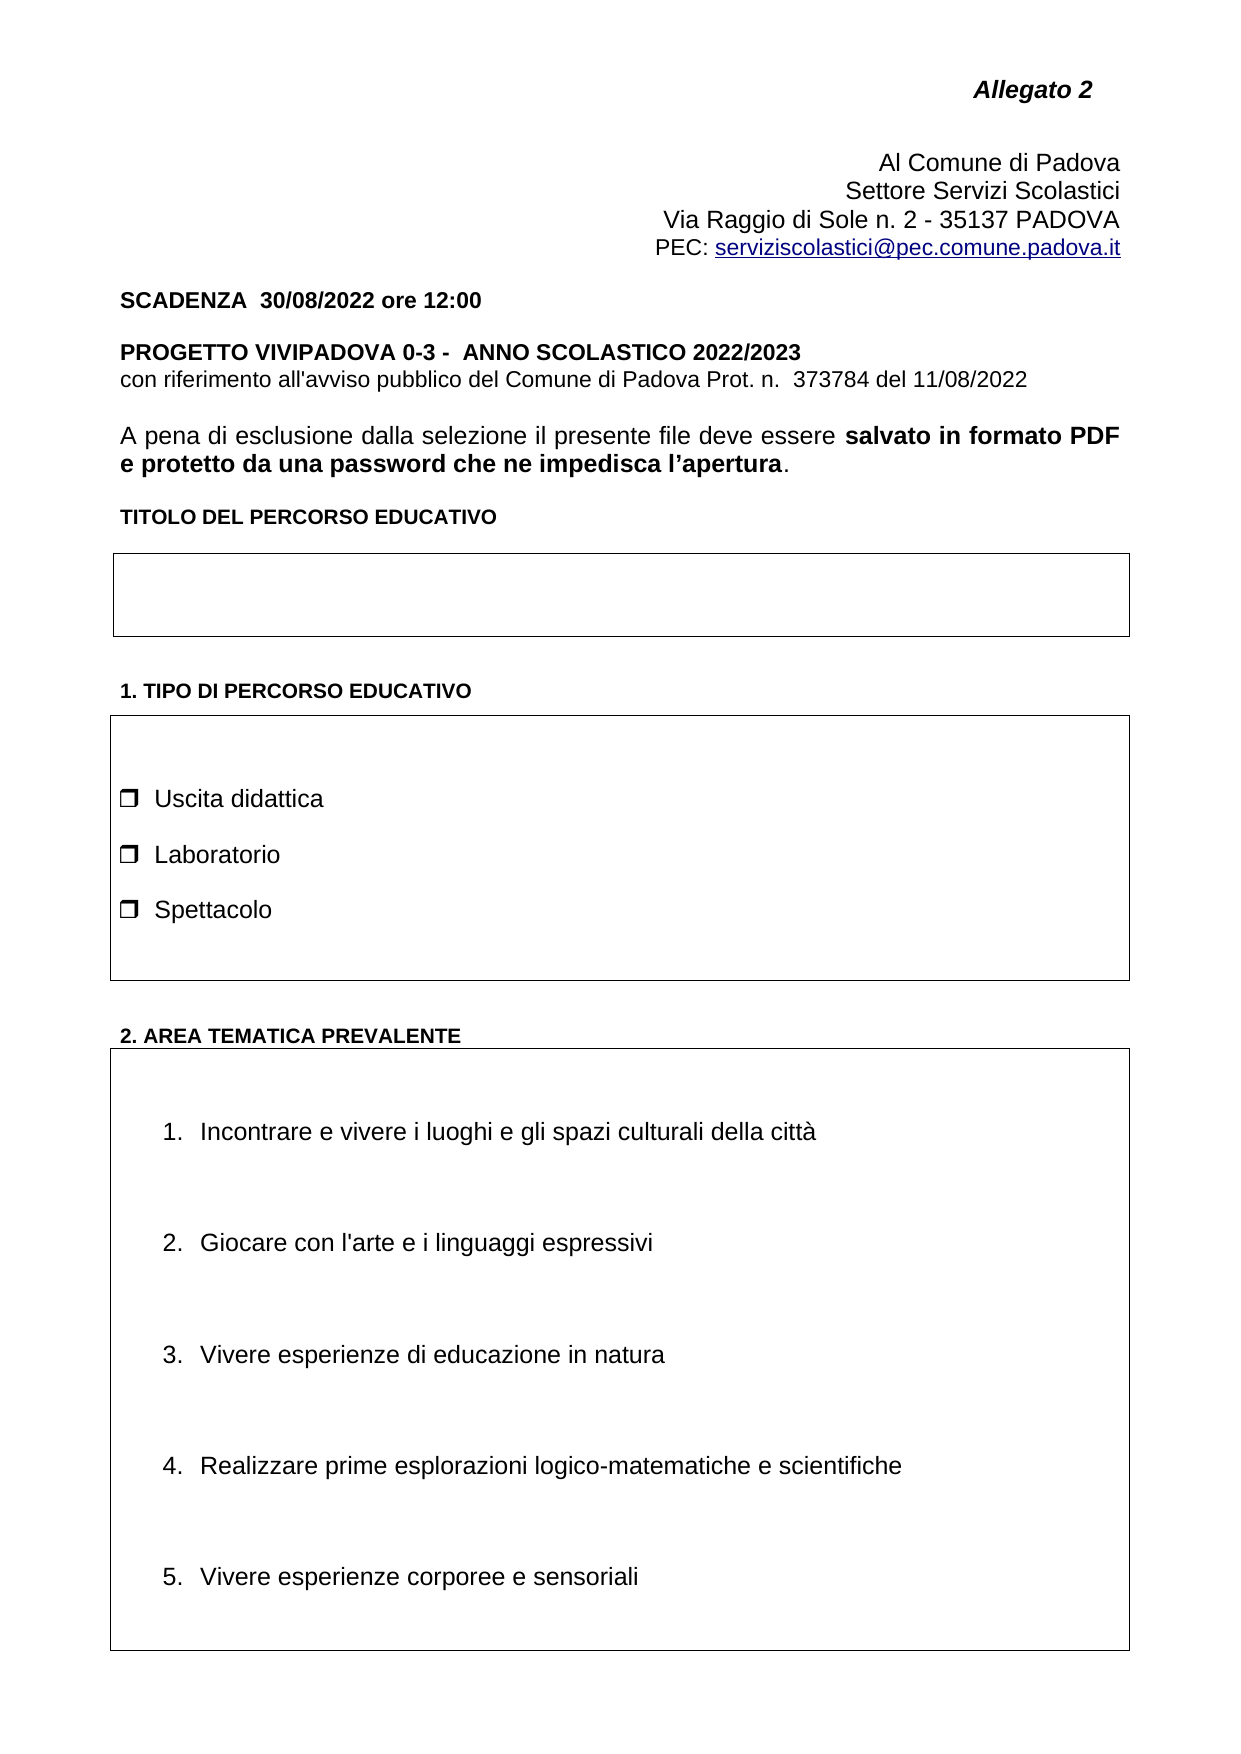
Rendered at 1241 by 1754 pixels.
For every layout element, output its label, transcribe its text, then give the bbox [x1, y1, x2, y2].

text PROGETTO VIVIPADOVA 0-3 - ANNO SCOLASTICO 2022/2023 [120, 339, 1120, 366]
text PEC: serviziscolastici@pec.comune.padova.it [430, 234, 1120, 260]
text con riferimento all'avviso pubblico del Comune di Padova Prot. n. 373784 del 11/08/2022 [120, 366, 1120, 392]
text Settore Servizi Scolastici [194, 176, 1120, 205]
text A pena di esclusione dalla selezione il presente file deve essere salvato in formato PDF e protetto da una password che ne impedisca l’apertura. [120, 421, 1120, 478]
text Via Raggio di Sole n. 2 - 35137 PADOVA [622, 205, 1120, 234]
table_header  Uscita didattica  Laboratorio  Spettacolo [111, 716, 1129, 980]
text TITOLO DEL PERCORSO EDUCATIVO [120, 504, 1120, 528]
table_header Incontrare e vivere i luoghi e gli spazi culturali della città Giocare con l'arte e i linguaggi espressivi Vivere esperienze di educazione in natura Realizzare prime esplorazioni logico-matematiche e scientifiche Vivere esperienze corporee e sensoriali [111, 1049, 1129, 1650]
text 2. AREA TEMATICA PREVALENTE [120, 1024, 1120, 1048]
text Al Comune di Padova [430, 148, 1120, 176]
text 1. TIPO DI PERCORSO EDUCATIVO [120, 679, 1120, 703]
text SCADENZA 30/08/2022 ore 12:00 [120, 287, 1120, 313]
table_header [114, 554, 1129, 636]
